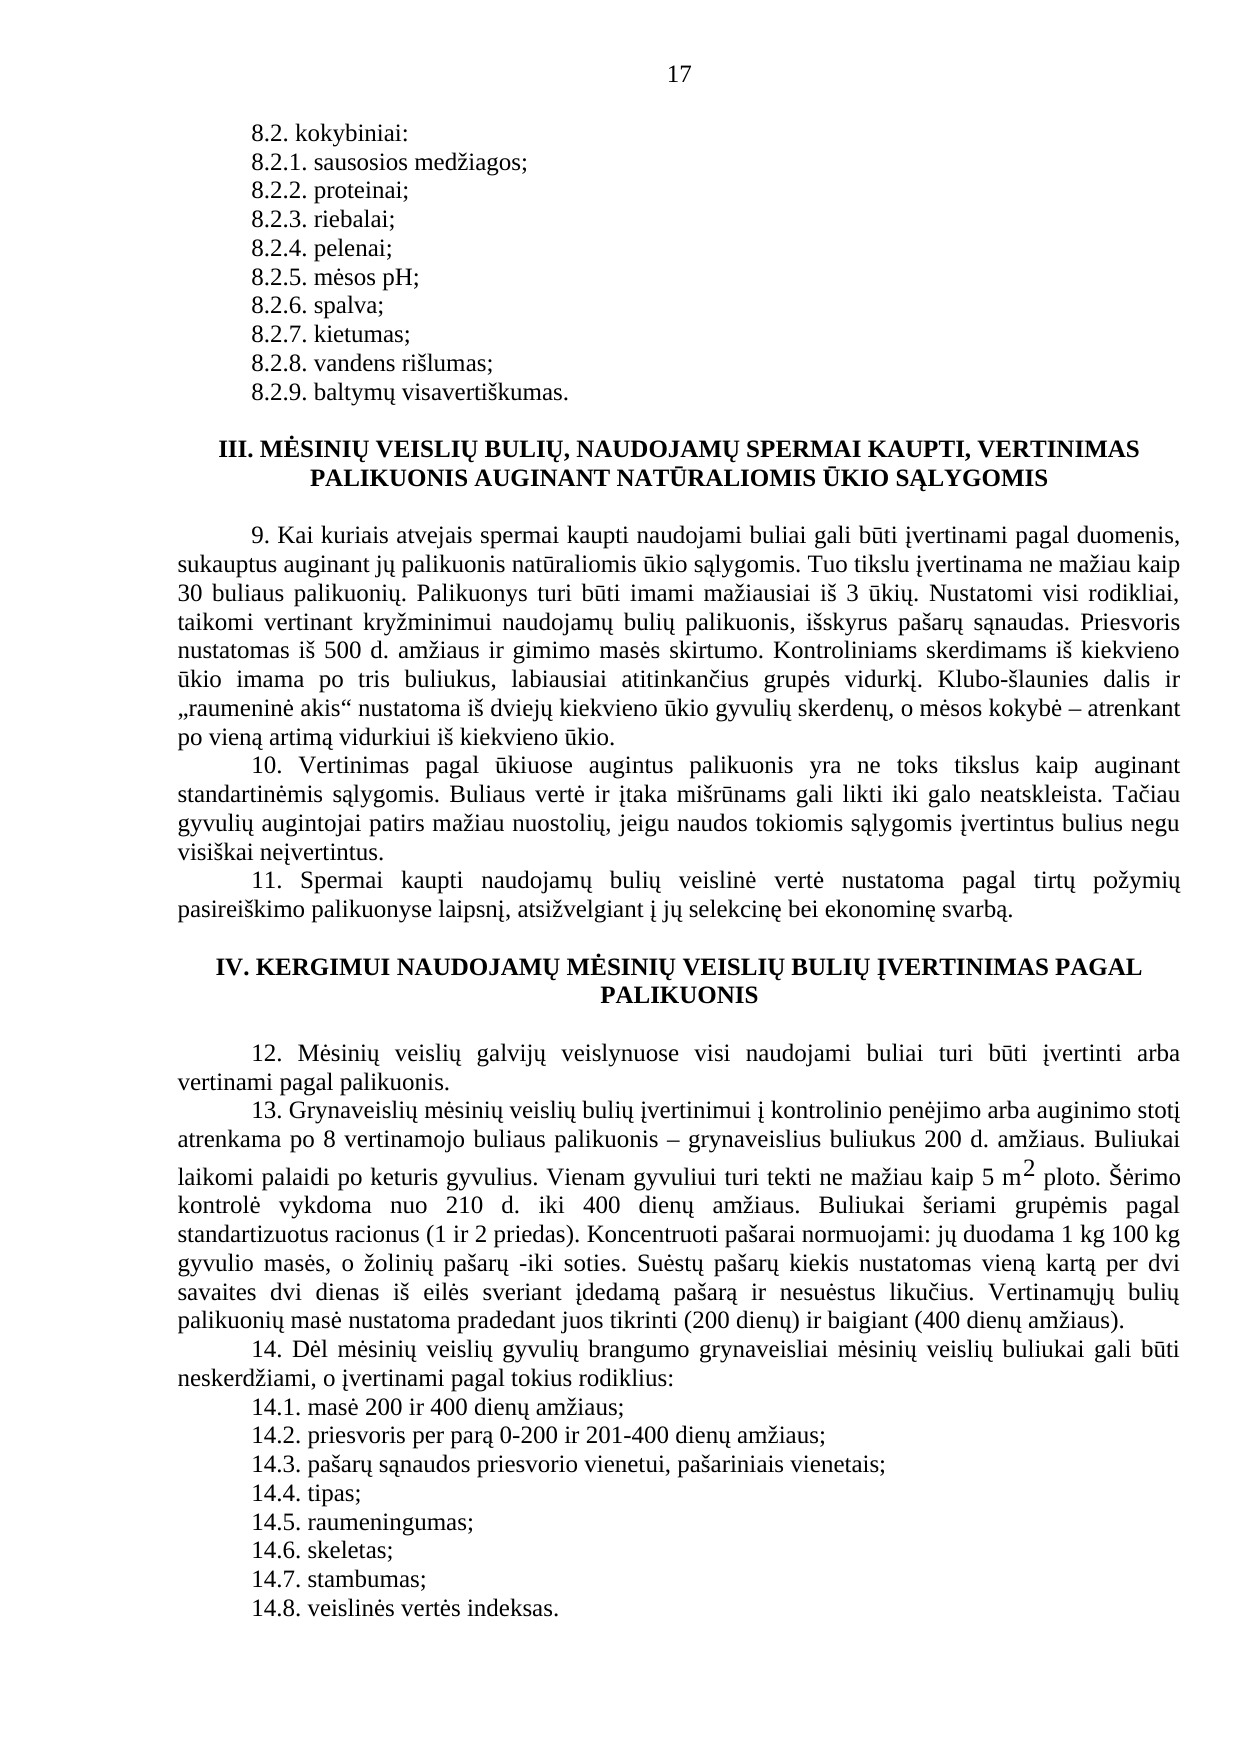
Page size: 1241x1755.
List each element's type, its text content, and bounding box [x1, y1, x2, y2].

text 11. Spermai kaupti naudojamų bulių veislinė vertė nustatoma pagal tirtų požymių pasireiškimo palikuonyse laipsnį, atsižvelgiant į jų selekcinę bei ekonominę svarbą. [177, 866, 1181, 923]
text 14.2. priesvoris per parą 0-200 ir 201-400 dienų amžiaus; [177, 1420, 1181, 1449]
text 14.7. stambumas; [177, 1564, 1181, 1593]
text 8.2.3. riebalai; [177, 204, 1181, 233]
text 10. Vertinimas pagal ūkiuose augintus palikuonis yra ne toks tikslus kaip auginant standartinėmis sąlygomis. Buliaus vertė ir įtaka mišrūnams gali likti iki galo neatskleista. Tačiau gyvulių augintojai patirs mažiau nuostolių, jeigu naudos tokiomis sąlygomis įvertintus bulius negu visiškai neįvertintus. [177, 751, 1181, 866]
text 14.3. pašarų sąnaudos priesvorio vienetui, pašariniais vienetais; [177, 1449, 1181, 1478]
text 8.2. kokybiniai: [177, 118, 1181, 147]
text 14.5. raumeningumas; [177, 1507, 1181, 1535]
text III. MĖSINIŲ VEISLIŲ BULIŲ, NAUDOJAMŲ SPERMAI KAUPTI, VERTINIMAS PALIKUONIS AUGINANT NATŪRALIOMIS ŪKIO SĄLYGOMIS [177, 434, 1181, 492]
text 14.4. tipas; [177, 1478, 1181, 1507]
text 8.2.2. proteinai; [177, 176, 1181, 204]
text 9. Kai kuriais atvejais spermai kaupti naudojami buliai gali būti įvertinami pagal duomenis, sukauptus auginant jų palikuonis natūraliomis ūkio sąlygomis. Tuo tikslu įvertinama ne mažiau kaip 30 buliaus palikuonių. Palikuonys turi būti imami mažiausiai iš 3 ūkių. Nustatomi visi rodikliai, taikomi vertinant kryžminimui naudojamų bulių palikuonis, išskyrus pašarų sąnaudas. Priesvoris nustatomas iš 500 d. amžiaus ir gimimo masės skirtumo. Kontroliniams skerdimams iš kiekvieno ūkio imama po tris buliukus, labiausiai atitinkančius grupės vidurkį. Klubo-šlaunies dalis ir „raumeninė akis“ nustatoma iš dviejų kiekvieno ūkio gyvulių skerdenų, o mėsos kokybė – atrenkant po vieną artimą vidurkiui iš kiekvieno ūkio. [177, 521, 1181, 751]
text 13. Grynaveislių mėsinių veislių bulių įvertinimui į kontrolinio penėjimo arba auginimo stotį atrenkama po 8 vertinamojo buliaus palikuonis – grynaveislius buliukus 200 d. amžiaus. Buliukai laikomi palaidi po keturis gyvulius. Vienam gyvuliui turi tekti ne mažiau kaip 5 m2 ploto. Šėrimo kontrolė vykdoma nuo 210 d. iki 400 dienų amžiaus. Buliukai šeriami grupėmis pagal standartizuotus racionus (1 ir 2 priedas). Koncentruoti pašarai normuojami: jų duodama 1 kg 100 kg gyvulio masės, o žolinių pašarų -iki soties. Suėstų pašarų kiekis nustatomas vieną kartą per dvi savaites dvi dienas iš eilės sveriant įdedamą pašarą ir nesuėstus likučius. Vertinamųjų bulių palikuonių masė nustatoma pradedant juos tikrinti (200 dienų) ir baigiant (400 dienų amžiaus). [177, 1096, 1181, 1334]
text IV. KERGIMUI NAUDOJAMŲ MĖSINIŲ VEISLIŲ BULIŲ ĮVERTINIMAS PAGAL PALIKUONIS [177, 952, 1181, 1009]
text 14.1. masė 200 ir 400 dienų amžiaus; [177, 1392, 1181, 1420]
text 14.8. veislinės vertės indeksas. [177, 1593, 1181, 1622]
text 8.2.8. vandens rišlumas; [177, 348, 1181, 377]
text 8.2.7. kietumas; [177, 319, 1181, 348]
text 12. Mėsinių veislių galvijų veislynuose visi naudojami buliai turi būti įvertinti arba vertinami pagal palikuonis. [177, 1038, 1181, 1096]
text 8.2.1. sausosios medžiagos; [177, 147, 1181, 176]
text 14.6. skeletas; [177, 1535, 1181, 1564]
text 14. Dėl mėsinių veislių gyvulių brangumo grynaveisliai mėsinių veislių buliukai gali būti neskerdžiami, o įvertinami pagal tokius rodiklius: [177, 1334, 1181, 1392]
text 8.2.9. baltymų visavertiškumas. [177, 377, 1181, 406]
text 8.2.4. pelenai; [177, 233, 1181, 262]
text 8.2.5. mėsos pH; [177, 262, 1181, 291]
text 8.2.6. spalva; [177, 291, 1181, 319]
